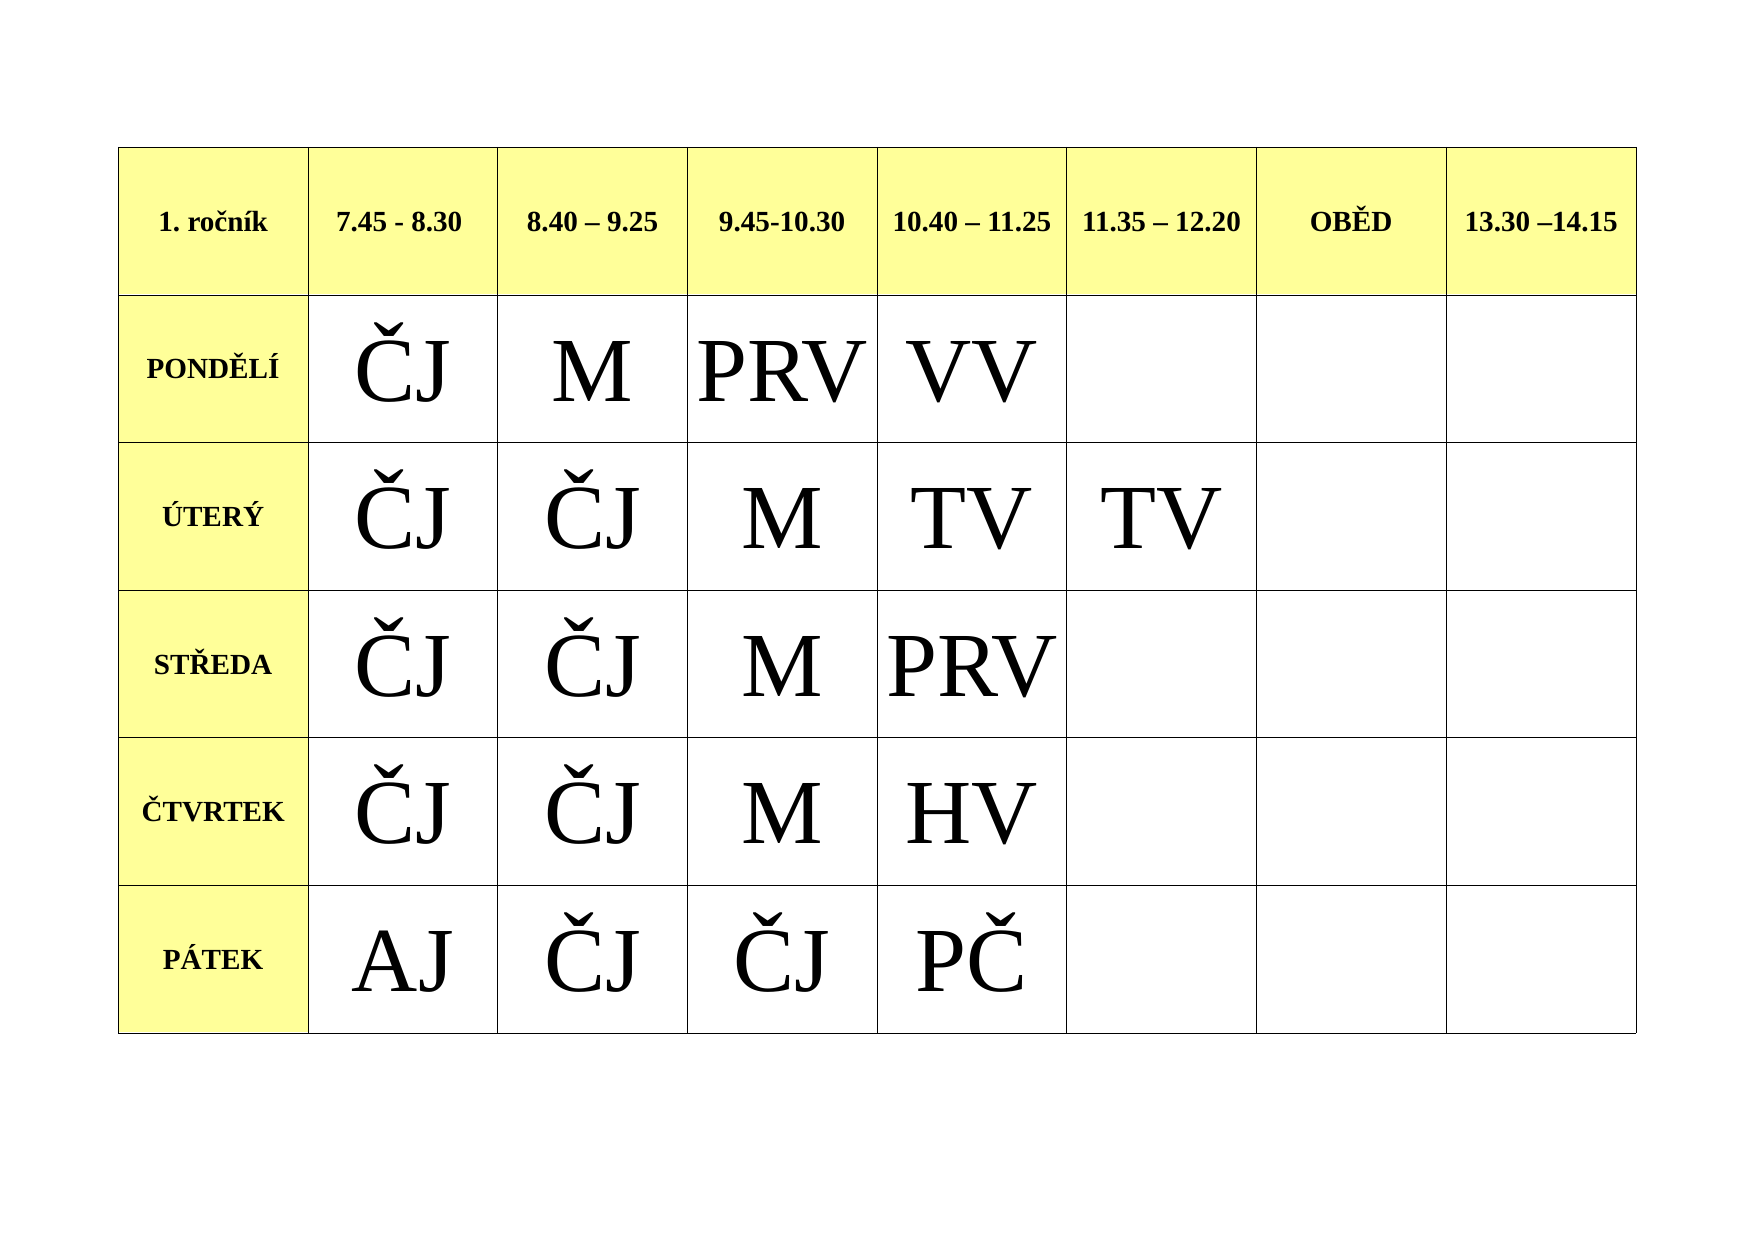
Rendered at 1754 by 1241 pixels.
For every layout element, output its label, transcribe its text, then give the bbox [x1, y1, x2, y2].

table_cell PÁTEK [119, 886, 308, 1032]
table_header OBĚD [1257, 148, 1446, 294]
table_cell [1447, 443, 1636, 590]
table_cell [1447, 738, 1636, 885]
table_cell AJ [309, 886, 497, 1032]
table_header 8.40 – 9.25 [498, 148, 687, 294]
table_cell PRV [878, 591, 1066, 737]
table_cell [1067, 591, 1256, 737]
table_header 7.45 - 8.30 [309, 148, 497, 294]
table_cell ČJ [309, 738, 497, 885]
table_cell M [688, 591, 877, 737]
table_cell ČTVRTEK [119, 738, 308, 885]
table_cell ČJ [498, 591, 687, 737]
table_header 10.40 – 11.25 [878, 148, 1066, 294]
table_cell [1257, 738, 1446, 885]
table_cell [1257, 591, 1446, 737]
table_cell ČJ [498, 886, 687, 1032]
table_cell ČJ [498, 443, 687, 590]
table_cell ČJ [309, 443, 497, 590]
table_cell PONDĚLÍ [119, 296, 308, 442]
table_header 13.30 –14.15 [1447, 148, 1636, 294]
table_cell [1067, 886, 1256, 1032]
table_cell [1257, 886, 1446, 1032]
table_cell [1257, 443, 1446, 590]
table_cell TV [1067, 443, 1256, 590]
table_cell ČJ [498, 738, 687, 885]
table_cell ČJ [688, 886, 877, 1032]
table_cell M [688, 738, 877, 885]
table_cell [1257, 296, 1446, 442]
table_cell ÚTERÝ [119, 443, 308, 590]
table_cell VV [878, 296, 1066, 442]
table_cell STŘEDA [119, 591, 308, 737]
table_cell [1067, 738, 1256, 885]
table_header 9.45-10.30 [688, 148, 877, 294]
table_header 11.35 – 12.20 [1067, 148, 1256, 294]
table_cell ČJ [309, 591, 497, 737]
table_header 1. ročník [119, 148, 308, 294]
table_cell [1447, 886, 1636, 1032]
table_cell [1447, 591, 1636, 737]
table_cell TV [878, 443, 1066, 590]
table_cell [1447, 296, 1636, 442]
table_cell [1067, 296, 1256, 442]
table_cell PČ [878, 886, 1066, 1032]
table_cell M [688, 443, 877, 590]
table_cell M [498, 296, 687, 442]
table_cell PRV [688, 296, 877, 442]
table_cell HV [878, 738, 1066, 885]
table_cell ČJ [309, 296, 497, 442]
